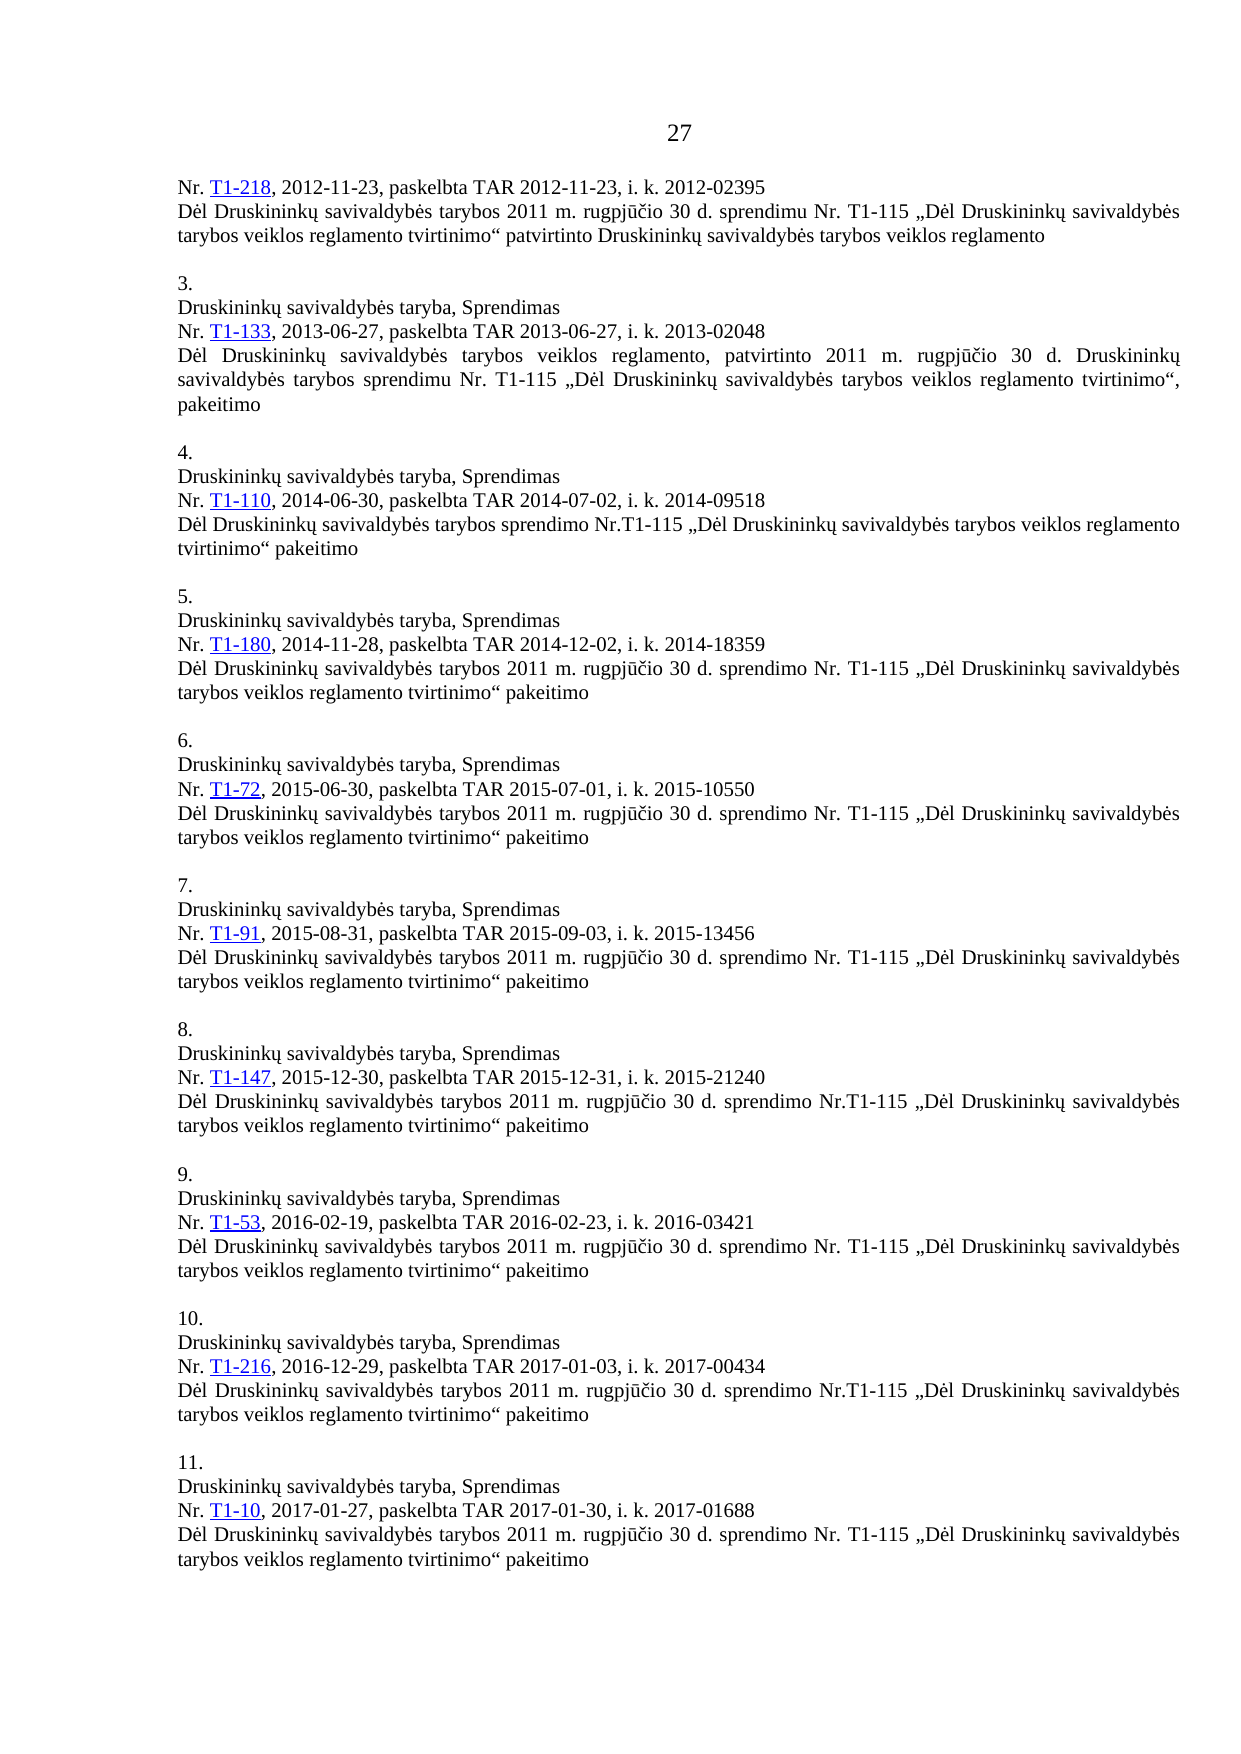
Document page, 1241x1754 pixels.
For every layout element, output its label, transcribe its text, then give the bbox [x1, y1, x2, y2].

text Dėl Druskininkų savivaldybės tarybos 2011 m. rugpjūčio 30 d. sprendimo Nr.T1-115 „Dėl Druskininkų savivaldybės tarybos veiklos reglamento tvirtinimo“ pakeitimo [177, 1378, 1181, 1426]
text Druskininkų savivaldybės taryba, Sprendimas [177, 897, 1181, 921]
text Nr. T1-180, 2014-11-28, paskelbta TAR 2014-12-02, i. k. 2014-18359 [177, 632, 1181, 656]
text Dėl Druskininkų savivaldybės tarybos 2011 m. rugpjūčio 30 d. sprendimu Nr. T1-115 „Dėl Druskininkų savivaldybės tarybos veiklos reglamento tvirtinimo“ patvirtinto Druskininkų savivaldybės tarybos veiklos reglamento [177, 199, 1181, 247]
text Nr. T1-147, 2015-12-30, paskelbta TAR 2015-12-31, i. k. 2015-21240 [177, 1065, 1181, 1089]
text 3. [177, 271, 1181, 295]
text Dėl Druskininkų savivaldybės tarybos 2011 m. rugpjūčio 30 d. sprendimo Nr. T1-115 „Dėl Druskininkų savivaldybės tarybos veiklos reglamento tvirtinimo“ pakeitimo [177, 801, 1181, 849]
text 7. [177, 873, 1181, 897]
text 9. [177, 1161, 1181, 1186]
text Nr. T1-110, 2014-06-30, paskelbta TAR 2014-07-02, i. k. 2014-09518 [177, 488, 1181, 512]
text Nr. T1-133, 2013-06-27, paskelbta TAR 2013-06-27, i. k. 2013-02048 [177, 319, 1181, 343]
text 4. [177, 439, 1181, 464]
text 5. [177, 584, 1181, 608]
text Dėl Druskininkų savivaldybės tarybos 2011 m. rugpjūčio 30 d. sprendimo Nr. T1-115 „Dėl Druskininkų savivaldybės tarybos veiklos reglamento tvirtinimo“ pakeitimo [177, 1522, 1181, 1571]
text Druskininkų savivaldybės taryba, Sprendimas [177, 1474, 1181, 1498]
text Druskininkų savivaldybės taryba, Sprendimas [177, 464, 1181, 488]
text Druskininkų savivaldybės taryba, Sprendimas [177, 1041, 1181, 1065]
text Druskininkų savivaldybės taryba, Sprendimas [177, 295, 1181, 319]
text Druskininkų savivaldybės taryba, Sprendimas [177, 752, 1181, 776]
text Druskininkų savivaldybės taryba, Sprendimas [177, 1330, 1181, 1354]
text Nr. T1-216, 2016-12-29, paskelbta TAR 2017-01-03, i. k. 2017-00434 [177, 1354, 1181, 1378]
text Dėl Druskininkų savivaldybės tarybos 2011 m. rugpjūčio 30 d. sprendimo Nr. T1-115 „Dėl Druskininkų savivaldybės tarybos veiklos reglamento tvirtinimo“ pakeitimo [177, 945, 1181, 993]
text Dėl Druskininkų savivaldybės tarybos 2011 m. rugpjūčio 30 d. sprendimo Nr. T1-115 „Dėl Druskininkų savivaldybės tarybos veiklos reglamento tvirtinimo“ pakeitimo [177, 656, 1181, 704]
text Dėl Druskininkų savivaldybės tarybos 2011 m. rugpjūčio 30 d. sprendimo Nr.T1-115 „Dėl Druskininkų savivaldybės tarybos veiklos reglamento tvirtinimo“ pakeitimo [177, 1089, 1181, 1137]
text 10. [177, 1306, 1181, 1330]
text 11. [177, 1450, 1181, 1474]
text Nr. T1-53, 2016-02-19, paskelbta TAR 2016-02-23, i. k. 2016-03421 [177, 1209, 1181, 1234]
text Druskininkų savivaldybės taryba, Sprendimas [177, 608, 1181, 632]
text 6. [177, 728, 1181, 752]
text 8. [177, 1017, 1181, 1041]
text Druskininkų savivaldybės taryba, Sprendimas [177, 1186, 1181, 1209]
text Nr. T1-10, 2017-01-27, paskelbta TAR 2017-01-30, i. k. 2017-01688 [177, 1498, 1181, 1522]
text Dėl Druskininkų savivaldybės tarybos sprendimo Nr.T1-115 „Dėl Druskininkų savivaldybės tarybos veiklos reglamento tvirtinimo“ pakeitimo [177, 512, 1181, 560]
text Nr. T1-72, 2015-06-30, paskelbta TAR 2015-07-01, i. k. 2015-10550 [177, 776, 1181, 801]
text Nr. T1-218, 2012-11-23, paskelbta TAR 2012-11-23, i. k. 2012-02395 [177, 175, 1181, 199]
text Nr. T1-91, 2015-08-31, paskelbta TAR 2015-09-03, i. k. 2015-13456 [177, 921, 1181, 945]
text Dėl Druskininkų savivaldybės tarybos 2011 m. rugpjūčio 30 d. sprendimo Nr. T1-115 „Dėl Druskininkų savivaldybės tarybos veiklos reglamento tvirtinimo“ pakeitimo [177, 1234, 1181, 1282]
text Dėl Druskininkų savivaldybės tarybos veiklos reglamento, patvirtinto 2011 m. rugpjūčio 30 d. Druskininkų savivaldybės tarybos sprendimu Nr. T1-115 „Dėl Druskininkų savivaldybės tarybos veiklos reglamento tvirtinimo“, pakeitimo [177, 343, 1181, 416]
